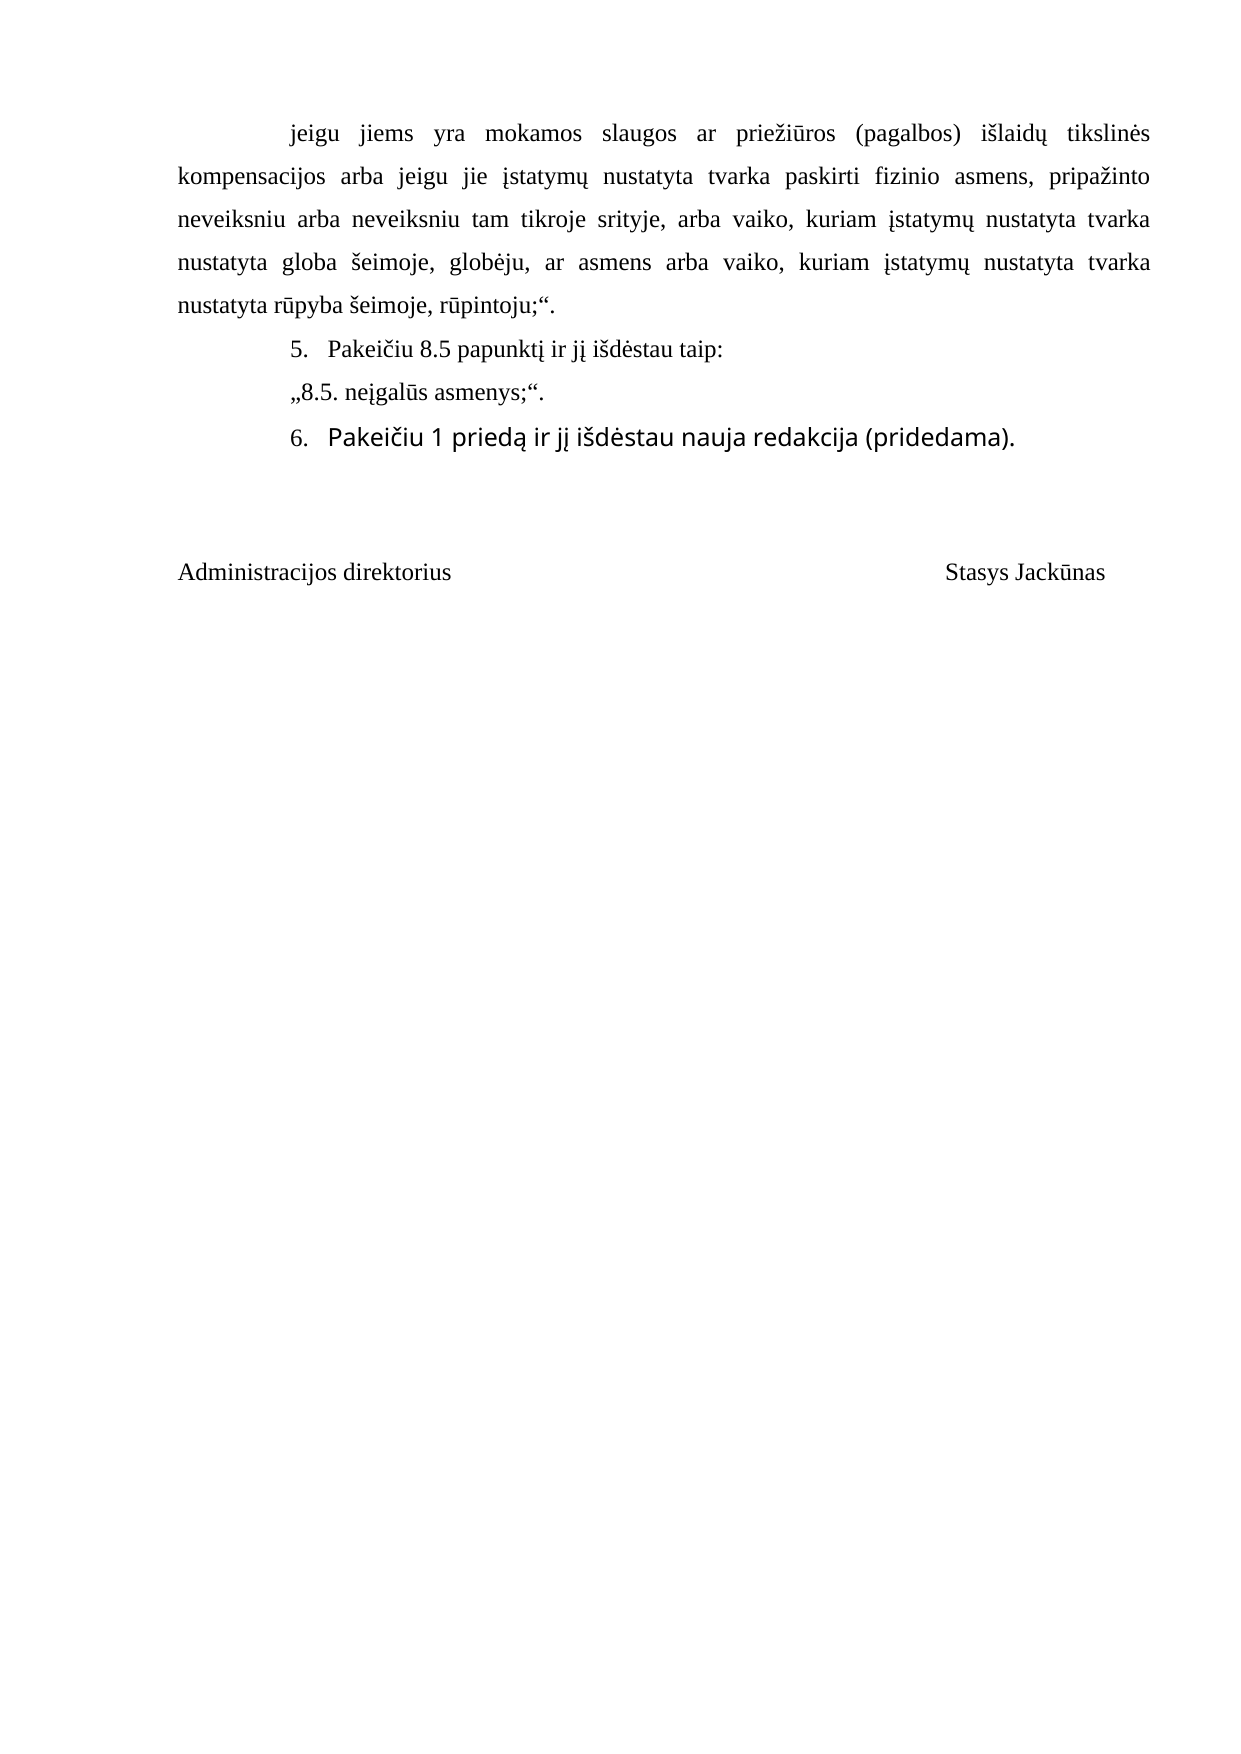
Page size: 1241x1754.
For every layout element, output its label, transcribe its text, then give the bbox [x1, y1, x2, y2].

text 6. Pakeičiu 1 priedą ir jį išdėstau nauja redakcija (pridedama). [290, 420, 1152, 454]
text 5. Pakeičiu 8.5 papunktį ir jį išdėstau taip: [290, 334, 1152, 362]
text Administracijos direktorius Stasys Jackūnas [177, 557, 1152, 586]
text „8.5. neįgalūs asmenys;“. [290, 377, 1152, 406]
text jeigu jiems yra mokamos slaugos ar priežiūros (pagalbos) išlaidų tikslinės kompensacijos arba jeigu jie įstatymų nustatyta tvarka paskirti fizinio asmens, pripažinto neveiksniu arba neveiksniu tam tikroje srityje, arba vaiko, kuriam įstatymų nustatyta tvarka nustatyta globa šeimoje, globėju, ar asmens arba vaiko, kuriam įstatymų nustatyta tvarka nustatyta rūpyba šeimoje, rūpintoju;“. [177, 118, 1152, 319]
